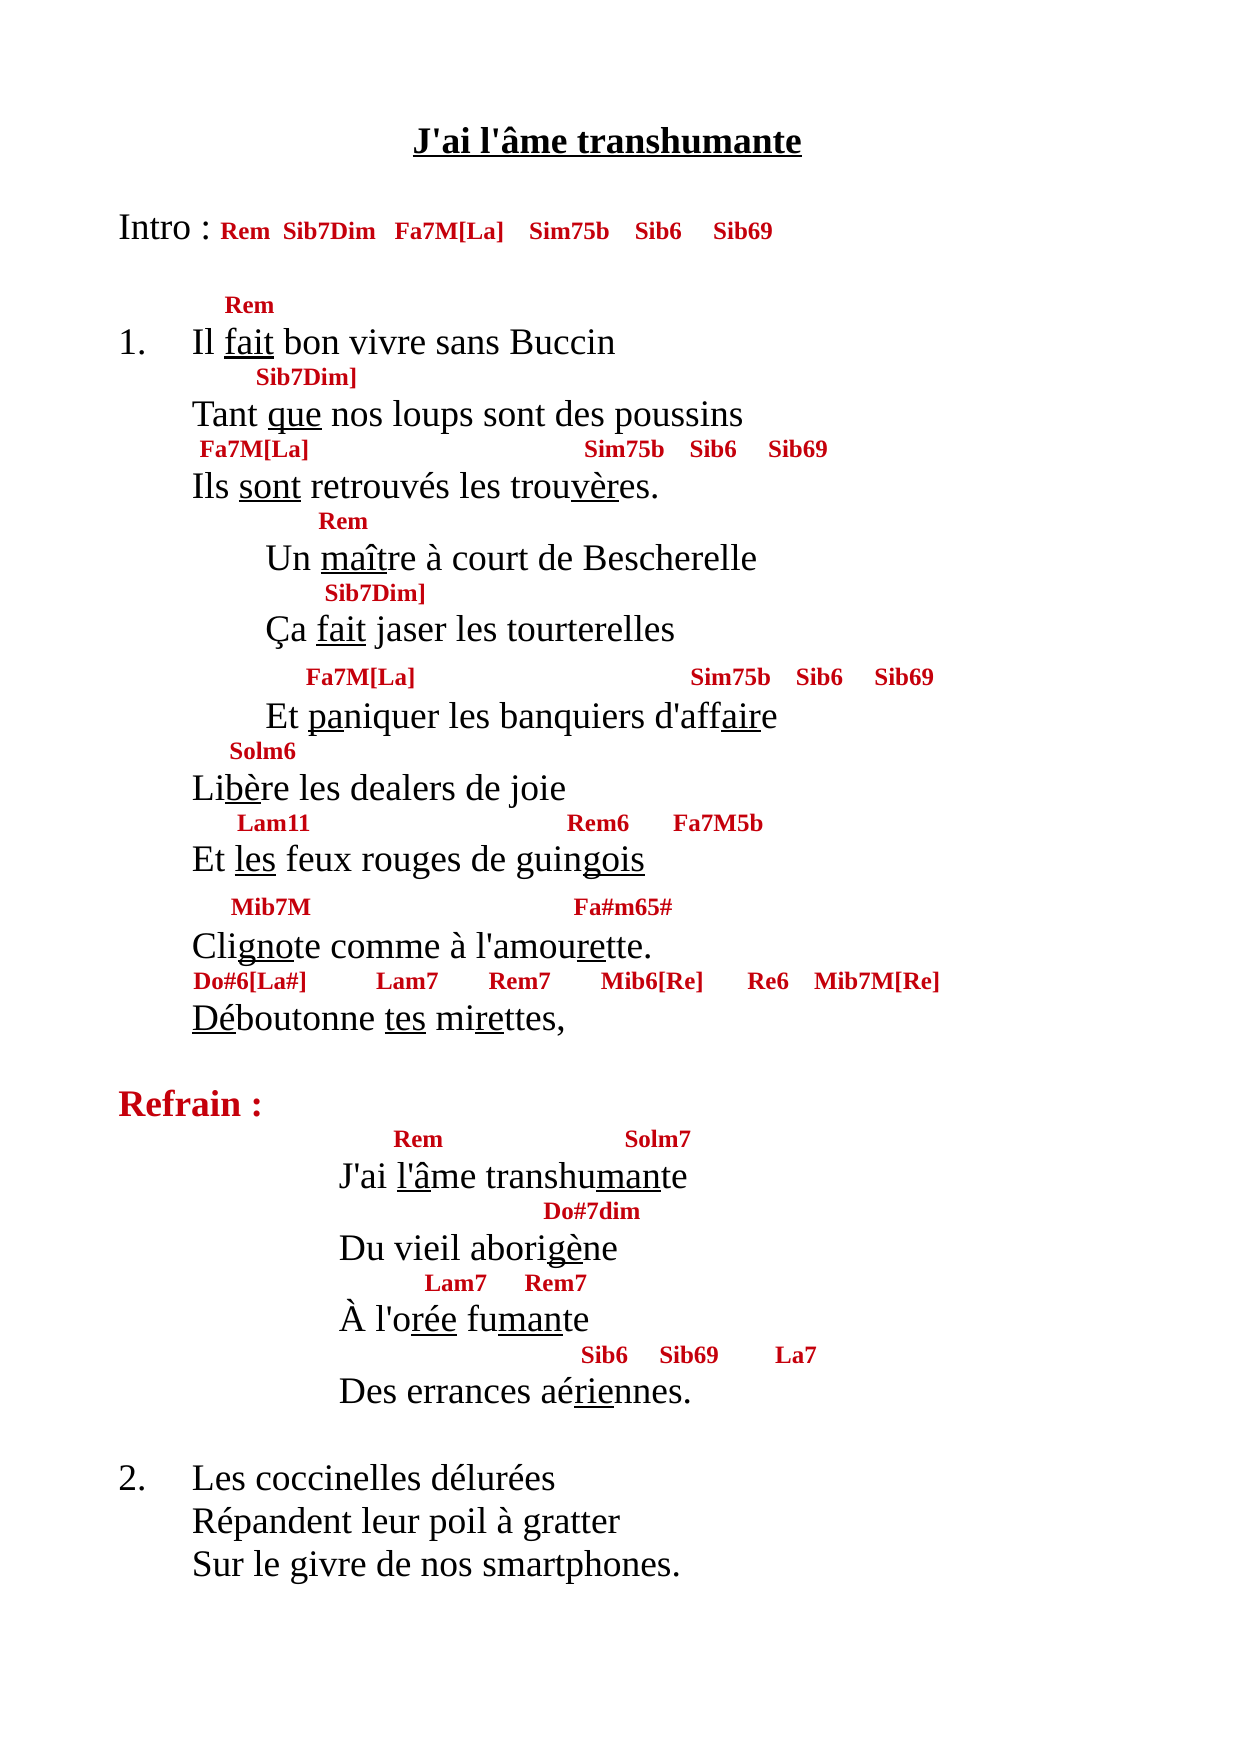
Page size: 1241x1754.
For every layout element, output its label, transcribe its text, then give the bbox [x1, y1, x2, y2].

text Clignote comme à l'amourette. Do#6[La#] Lam7 Rem7 Mib6[Re] Re6 Mib7M[Re] [118, 923, 1122, 995]
text Refrain : [118, 1081, 1122, 1124]
text Intro : Rem Sib7Dim Fa7M[La] Sim75b Sib6 Sib69 [118, 204, 1122, 247]
text Rem Solm7 [118, 1124, 1122, 1153]
text Sib7Dim] [118, 362, 1122, 391]
text Rem [118, 506, 1122, 535]
text Ils sont retrouvés les trouvères. [118, 463, 1122, 506]
text Rem [118, 291, 1122, 319]
text 1. Il fait bon vivre sans Buccin [118, 319, 1122, 362]
text Ça fait jaser les tourterelles Fa7M[La] Sim75b Sib6 Sib69 [118, 607, 1122, 693]
text J'ai l'âme transhumante Do#7dim Du vieil aborigène Lam7 Rem7 À l'orée fumante Sib6 Sib69 La7 Des errances aériennes. [118, 1153, 1122, 1412]
text Sur le givre de nos smartphones. [118, 1541, 1122, 1627]
text Libère les dealers de joie Lam11 Rem6 Fa7M5b [118, 765, 1122, 837]
text Solm6 [118, 736, 1122, 765]
text Déboutonne tes mirettes, [118, 995, 1122, 1038]
text Répandent leur poil à gratter [118, 1498, 1122, 1541]
text J'ai l'âme transhumante [118, 118, 1122, 161]
text Et paniquer les banquiers d'affaire [118, 693, 1122, 736]
text Tant que nos loups sont des poussins Fa7M[La] Sim75b Sib6 Sib69 [118, 391, 1122, 463]
text Un maître à court de Bescherelle Sib7Dim] [118, 535, 1122, 607]
text Et les feux rouges de guingois Mib7M Fa#m65# [118, 837, 1122, 923]
text 2. Les coccinelles délurées [118, 1412, 1122, 1498]
